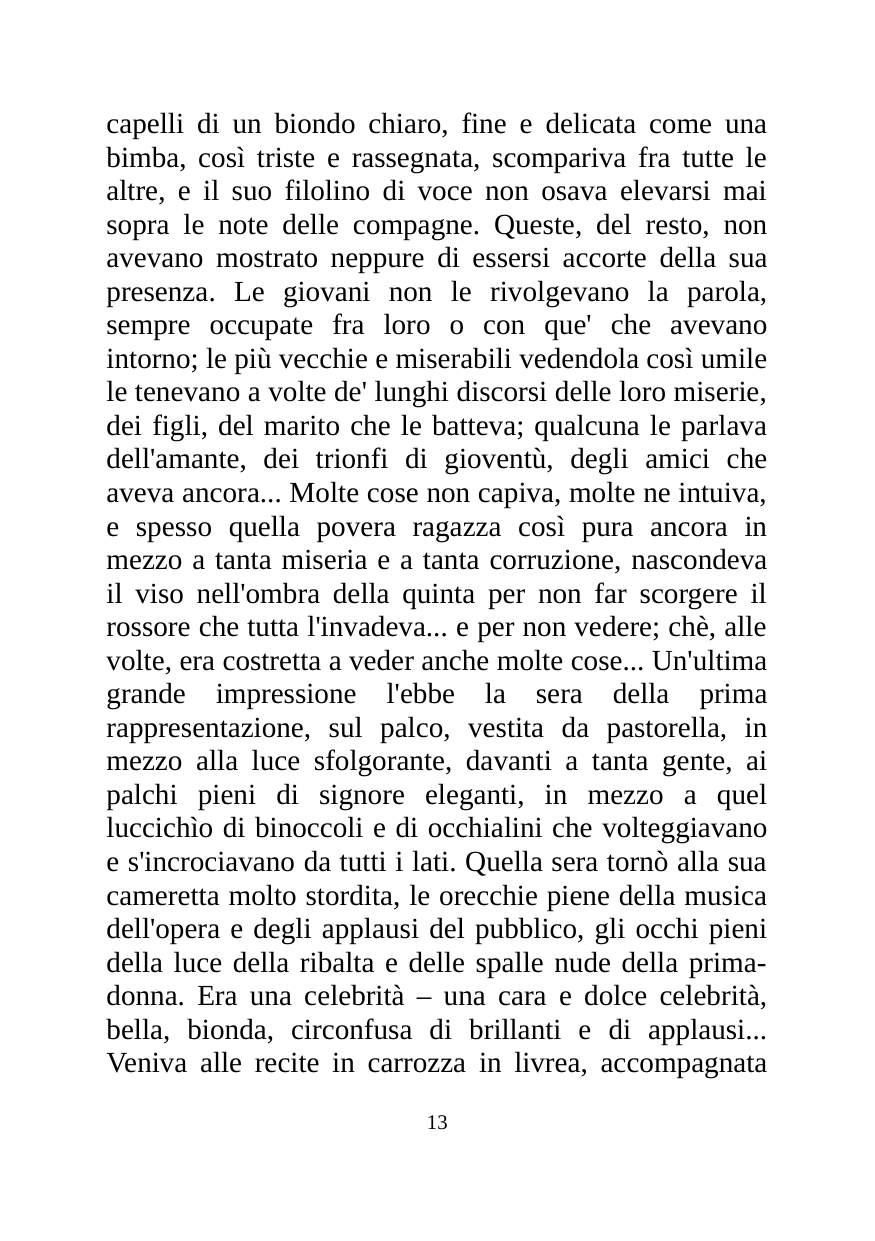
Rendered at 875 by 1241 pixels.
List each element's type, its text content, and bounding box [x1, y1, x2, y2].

text capelli di un biondo chiaro, fine e delicata come una bimba, così triste e rassegnata, scompariva fra tutte le altre, e il suo filolino di voce non osava elevarsi mai sopra le note delle compagne. Queste, del resto, non avevano mostrato neppure di essersi accorte della sua presenza. Le giovani non le rivolgevano la parola, sempre occupate fra loro o con que' che avevano intorno; le più vecchie e miserabili vedendola così umile le tenevano a volte de' lunghi discorsi delle loro miserie, dei figli, del marito che le batteva; qualcuna le parlava dell'amante, dei trionfi di gioventù, degli amici che aveva ancora... Molte cose non capiva, molte ne intuiva, e spesso quella povera ragazza così pura ancora in mezzo a tanta miseria e a tanta corruzione, nascondeva il viso nell'ombra della quinta per non far scorgere il rossore che tutta l'invadeva... e per non vedere; chè, alle volte, era costretta a veder anche molte cose... Un'ultima grande impressione l'ebbe la sera della prima rappresentazione, sul palco, vestita da pastorella, in mezzo alla luce sfolgorante, davanti a tanta gente, ai palchi pieni di signore eleganti, in mezzo a quel luccichìo di binoccoli e di occhialini che volteggiavano e s'incrociavano da tutti i lati. Quella sera tornò alla sua cameretta molto stordita, le orecchie piene della musica dell'opera e degli applausi del pubblico, gli occhi pieni della luce della ribalta e delle spalle nude della prima-donna. Era una celebrità – una cara e dolce celebrità, bella, bionda, circonfusa di brillanti e di applausi... Veniva alle recite in carrozza in livrea, accompagnata [106, 106, 768, 1079]
